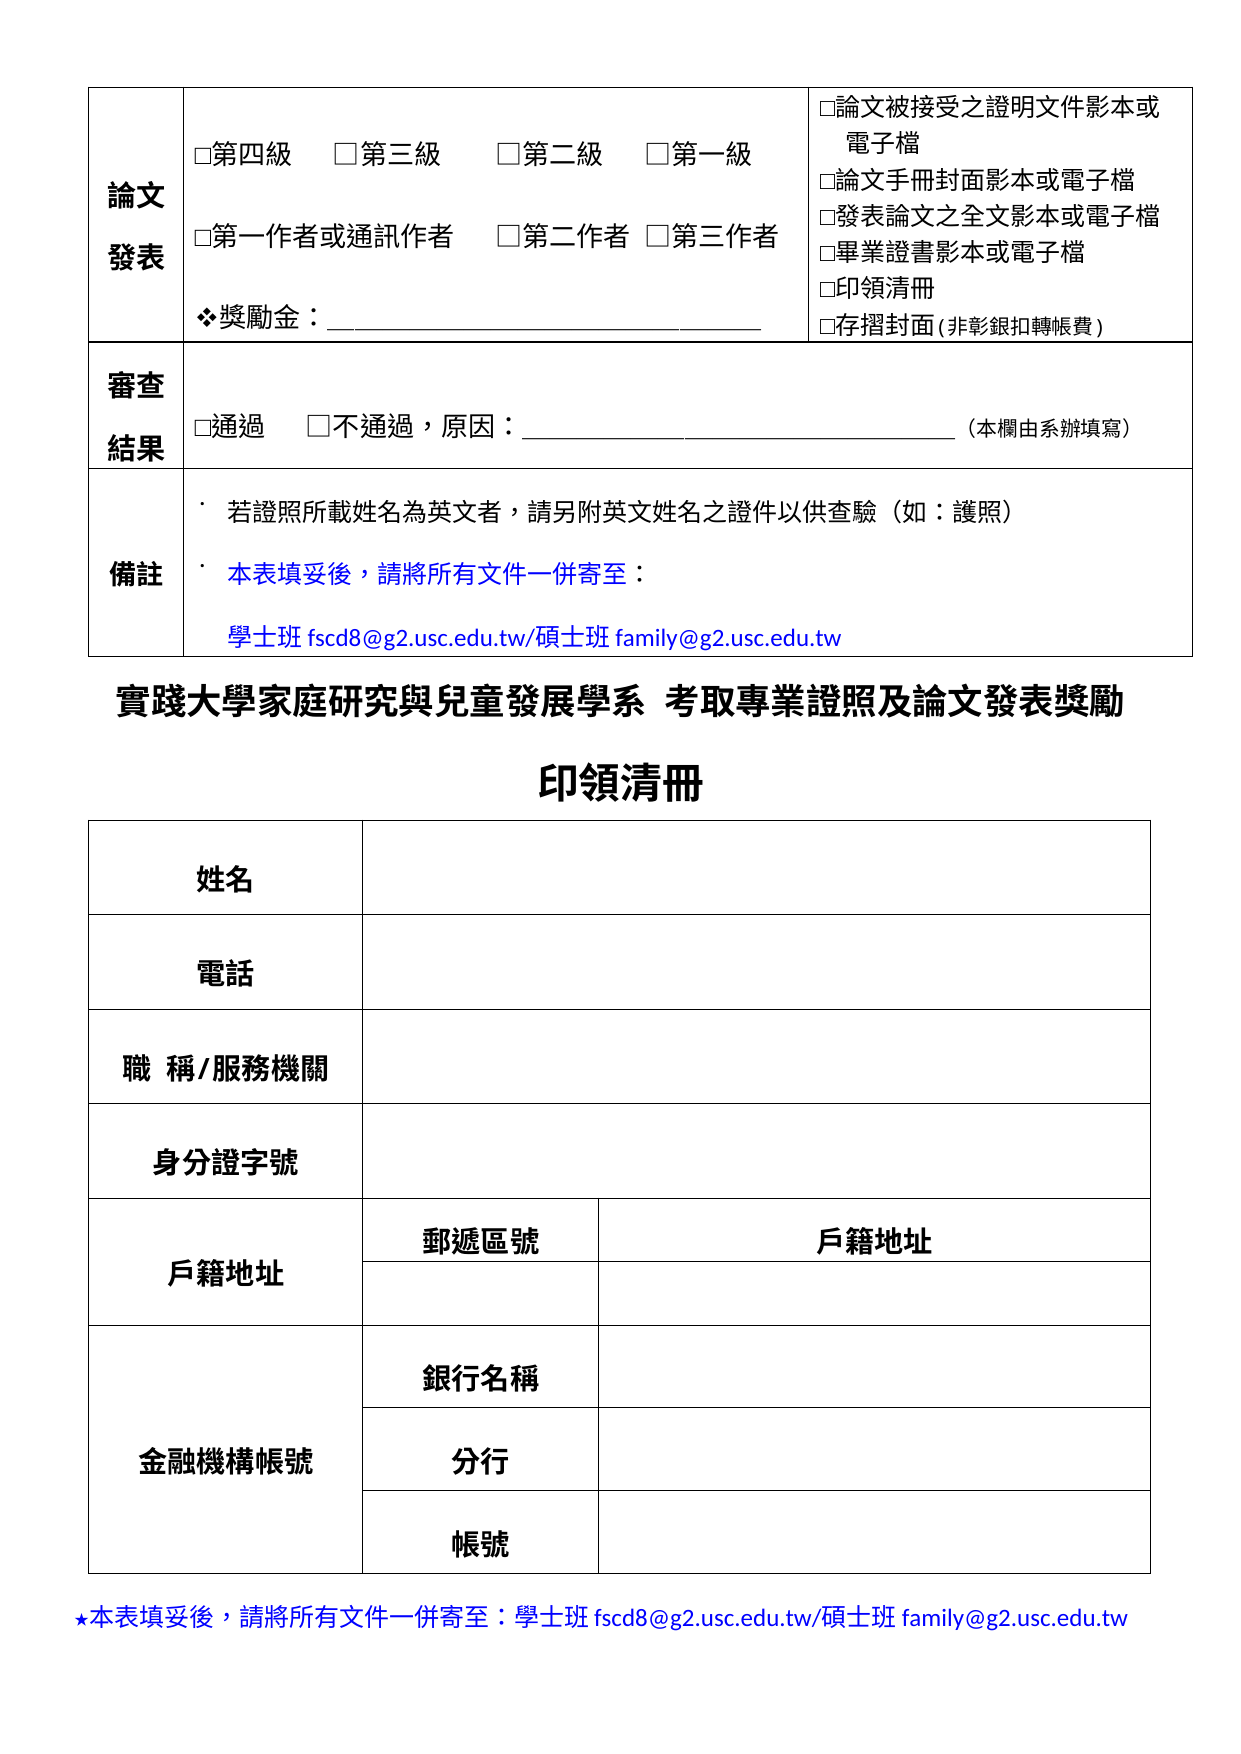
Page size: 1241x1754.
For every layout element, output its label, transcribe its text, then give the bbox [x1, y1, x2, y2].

table_cell □第四級 □第三級 □第二級 □第一級 □第一作者或通訊作者 □第二作者 □第三作者 獎勵金：＿＿＿＿＿＿＿＿＿＿＿＿＿＿＿＿ [184, 88, 808, 341]
table_cell [599, 1491, 1150, 1573]
table_cell 帳號 [363, 1491, 598, 1573]
table_header 姓名 [89, 821, 362, 914]
table_cell [363, 1262, 598, 1324]
table_cell [599, 1408, 1150, 1490]
table_cell 銀行名稱 [363, 1326, 598, 1407]
table_cell [363, 1104, 1150, 1197]
table_cell 職 稱/服務機關 [89, 1010, 362, 1103]
table_cell 身分證字號 [89, 1104, 362, 1197]
table_cell [599, 1262, 1150, 1324]
table_cell [363, 915, 1150, 1008]
table_cell 論文發表 [89, 88, 183, 341]
table_header [363, 821, 1150, 914]
text ★本表填妥後，請將所有文件一併寄至：學士班fscd8@g2.usc.edu.tw/碩士班family@g2.usc.edu.tw [74, 1574, 1152, 1636]
table_cell 戶籍地址 [89, 1199, 362, 1324]
table_cell □論文被接受之證明文件影本或電子檔 □論文手冊封面影本或電子檔 □發表論文之全文影本或電子檔 □畢業證書影本或電子檔 □印領清冊 □存摺封面(非彰銀扣轉帳費) [809, 88, 1192, 341]
table_cell [363, 1010, 1150, 1103]
table_cell [599, 1326, 1150, 1407]
table_cell 郵遞區號 [363, 1199, 598, 1261]
table_cell 金融機構帳號 [89, 1326, 362, 1573]
table_cell 電話 [89, 915, 362, 1008]
table_cell 審查 結果 [89, 343, 183, 467]
table_cell □通過 □不通過，原因：＿＿＿＿＿＿＿＿＿＿＿＿＿＿＿＿（本欄由系辦填寫） [184, 343, 1192, 467]
table_cell 分行 [363, 1408, 598, 1490]
text 印領清冊 [89, 738, 1152, 801]
table_cell 備註 [89, 469, 183, 656]
table_cell 戶籍地址 [599, 1199, 1150, 1261]
text 實踐大學家庭研究與兒童發展學系 考取專業證照及論文發表獎勵 [89, 657, 1152, 719]
table_cell 若證照所載姓名為英文者，請另附英文姓名之證件以供查驗（如：護照） 本表填妥後，請將所有文件一併寄至： 學士班fscd8@g2.usc.edu.tw/碩士班family@g2.usc.edu.tw [184, 469, 1192, 656]
